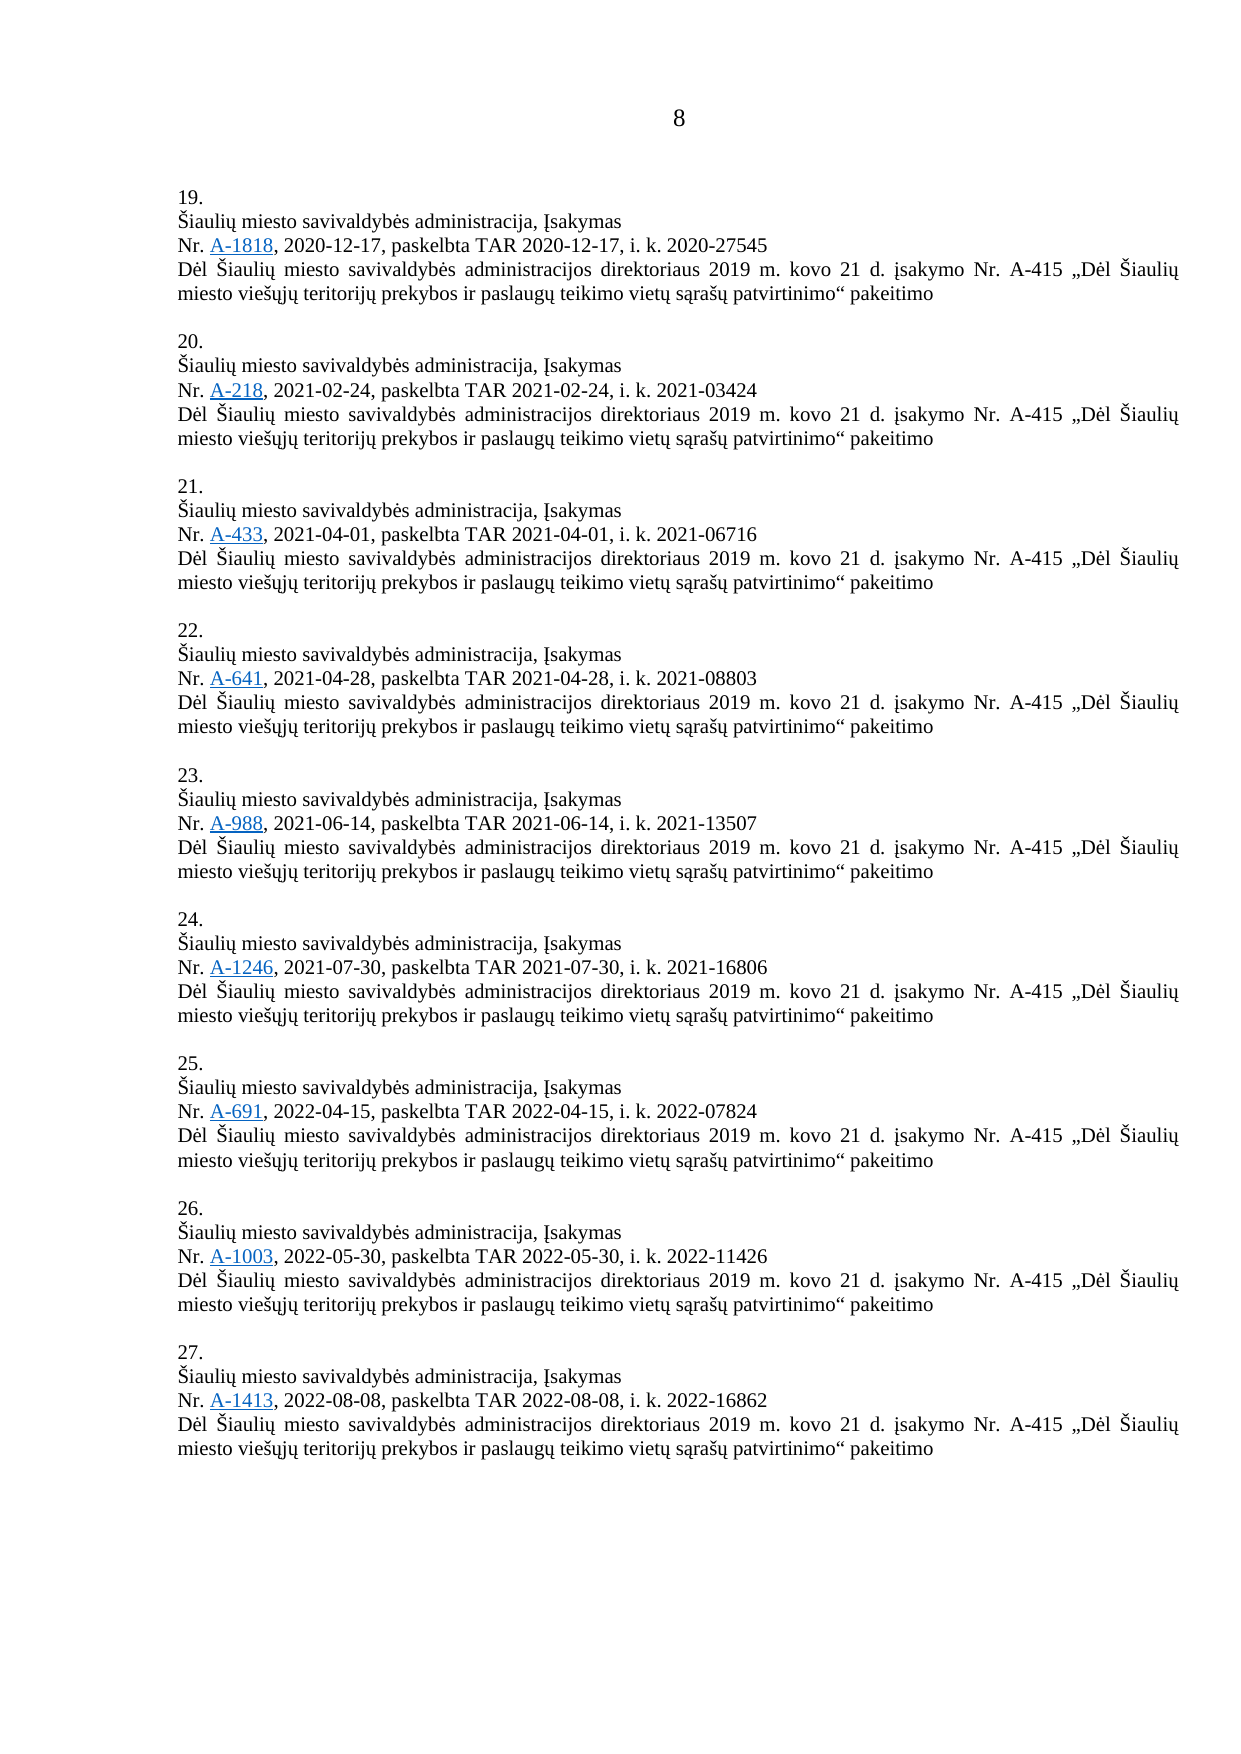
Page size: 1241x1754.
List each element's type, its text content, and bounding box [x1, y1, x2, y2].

text Nr. A-433, 2021-04-01, paskelbta TAR 2021-04-01, i. k. 2021-06716 [177, 522, 1181, 546]
text 27. [177, 1340, 1181, 1364]
text Dėl Šiaulių miesto savivaldybės administracijos direktoriaus 2019 m. kovo 21 d. įsakymo Nr. A-415 „Dėl Šiaulių miesto viešųjų teritorijų prekybos ir paslaugų teikimo vietų sąrašų patvirtinimo“ pakeitimo [177, 546, 1181, 594]
text Nr. A-1413, 2022-08-08, paskelbta TAR 2022-08-08, i. k. 2022-16862 [177, 1388, 1181, 1412]
text Dėl Šiaulių miesto savivaldybės administracijos direktoriaus 2019 m. kovo 21 d. įsakymo Nr. A-415 „Dėl Šiaulių miesto viešųjų teritorijų prekybos ir paslaugų teikimo vietų sąrašų patvirtinimo“ pakeitimo [177, 1412, 1181, 1460]
text Šiaulių miesto savivaldybės administracija, Įsakymas [177, 642, 1181, 666]
text Šiaulių miesto savivaldybės administracija, Įsakymas [177, 209, 1181, 233]
text 26. [177, 1196, 1181, 1220]
text Nr. A-1818, 2020-12-17, paskelbta TAR 2020-12-17, i. k. 2020-27545 [177, 233, 1181, 257]
text Dėl Šiaulių miesto savivaldybės administracijos direktoriaus 2019 m. kovo 21 d. įsakymo Nr. A-415 „Dėl Šiaulių miesto viešųjų teritorijų prekybos ir paslaugų teikimo vietų sąrašų patvirtinimo“ pakeitimo [177, 1123, 1181, 1172]
text 24. [177, 907, 1181, 931]
text Šiaulių miesto savivaldybės administracija, Įsakymas [177, 1075, 1181, 1099]
text Dėl Šiaulių miesto savivaldybės administracijos direktoriaus 2019 m. kovo 21 d. įsakymo Nr. A-415 „Dėl Šiaulių miesto viešųjų teritorijų prekybos ir paslaugų teikimo vietų sąrašų patvirtinimo“ pakeitimo [177, 690, 1181, 738]
text Nr. A-691, 2022-04-15, paskelbta TAR 2022-04-15, i. k. 2022-07824 [177, 1099, 1181, 1123]
text Nr. A-218, 2021-02-24, paskelbta TAR 2021-02-24, i. k. 2021-03424 [177, 377, 1181, 402]
text Dėl Šiaulių miesto savivaldybės administracijos direktoriaus 2019 m. kovo 21 d. įsakymo Nr. A-415 „Dėl Šiaulių miesto viešųjų teritorijų prekybos ir paslaugų teikimo vietų sąrašų patvirtinimo“ pakeitimo [177, 979, 1181, 1027]
text Šiaulių miesto savivaldybės administracija, Įsakymas [177, 498, 1181, 522]
text Dėl Šiaulių miesto savivaldybės administracijos direktoriaus 2019 m. kovo 21 d. įsakymo Nr. A-415 „Dėl Šiaulių miesto viešųjų teritorijų prekybos ir paslaugų teikimo vietų sąrašų patvirtinimo“ pakeitimo [177, 257, 1181, 305]
text Nr. A-641, 2021-04-28, paskelbta TAR 2021-04-28, i. k. 2021-08803 [177, 666, 1181, 690]
text Nr. A-1003, 2022-05-30, paskelbta TAR 2022-05-30, i. k. 2022-11426 [177, 1244, 1181, 1268]
text 25. [177, 1051, 1181, 1075]
text Dėl Šiaulių miesto savivaldybės administracijos direktoriaus 2019 m. kovo 21 d. įsakymo Nr. A-415 „Dėl Šiaulių miesto viešųjų teritorijų prekybos ir paslaugų teikimo vietų sąrašų patvirtinimo“ pakeitimo [177, 835, 1181, 883]
text 19. [177, 185, 1181, 209]
text 23. [177, 762, 1181, 787]
text Šiaulių miesto savivaldybės administracija, Įsakymas [177, 931, 1181, 955]
text Šiaulių miesto savivaldybės administracija, Įsakymas [177, 787, 1181, 811]
text Šiaulių miesto savivaldybės administracija, Įsakymas [177, 1220, 1181, 1244]
text Nr. A-1246, 2021-07-30, paskelbta TAR 2021-07-30, i. k. 2021-16806 [177, 955, 1181, 979]
text Šiaulių miesto savivaldybės administracija, Įsakymas [177, 353, 1181, 377]
text 21. [177, 474, 1181, 498]
text 20. [177, 329, 1181, 353]
text Šiaulių miesto savivaldybės administracija, Įsakymas [177, 1364, 1181, 1388]
text 22. [177, 618, 1181, 642]
text Dėl Šiaulių miesto savivaldybės administracijos direktoriaus 2019 m. kovo 21 d. įsakymo Nr. A-415 „Dėl Šiaulių miesto viešųjų teritorijų prekybos ir paslaugų teikimo vietų sąrašų patvirtinimo“ pakeitimo [177, 402, 1181, 450]
text Nr. A-988, 2021-06-14, paskelbta TAR 2021-06-14, i. k. 2021-13507 [177, 811, 1181, 835]
text Dėl Šiaulių miesto savivaldybės administracijos direktoriaus 2019 m. kovo 21 d. įsakymo Nr. A-415 „Dėl Šiaulių miesto viešųjų teritorijų prekybos ir paslaugų teikimo vietų sąrašų patvirtinimo“ pakeitimo [177, 1268, 1181, 1316]
